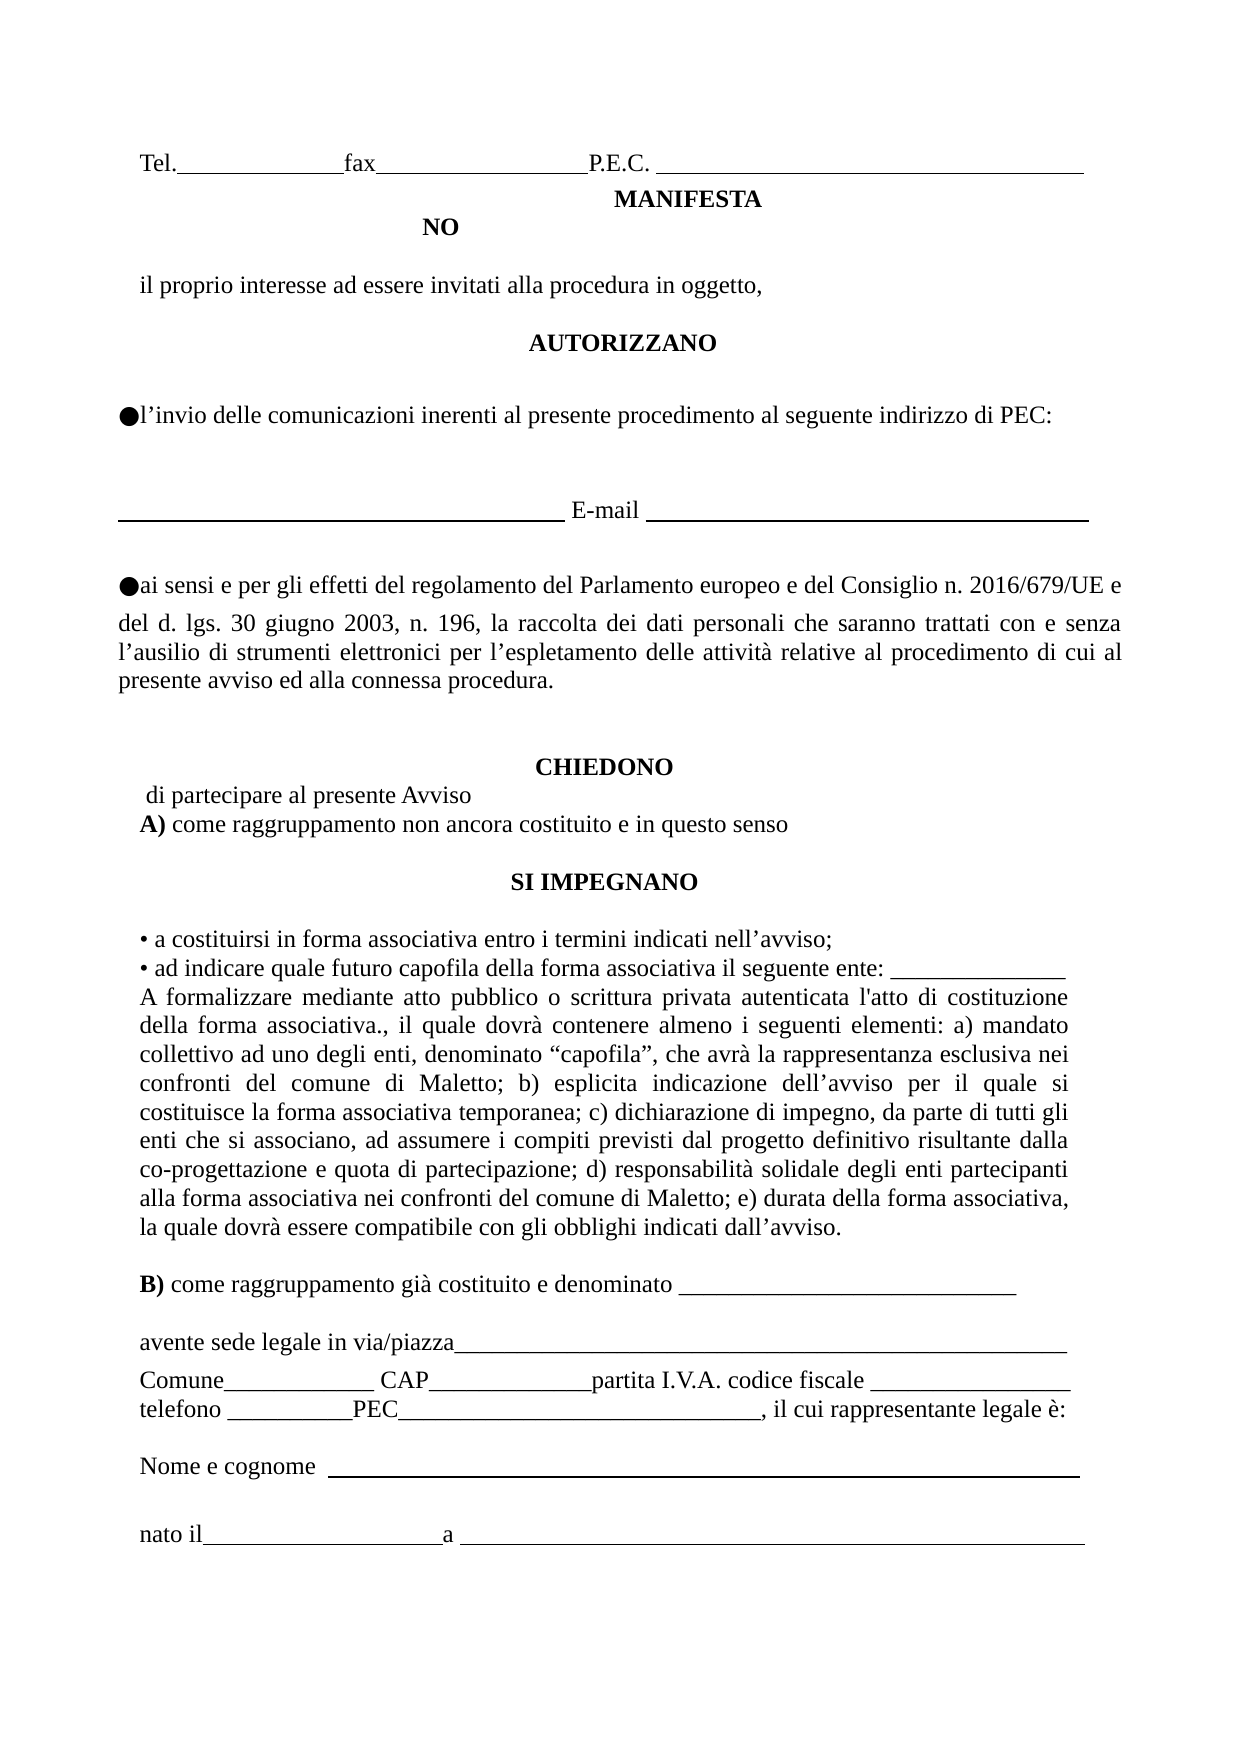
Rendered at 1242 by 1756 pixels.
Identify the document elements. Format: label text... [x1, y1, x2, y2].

text • ad indicare quale futuro capofila della forma associativa il seguente ente: ______________ [139, 953, 1069, 982]
list l’invio delle comunicazioni inerenti al presente procedimento al seguente indirizzo di PEC: [118, 387, 1112, 438]
text AUTORIZZANO [139, 328, 1107, 357]
text telefono __________PEC_____________________________, il cui rappresentante legale è: [139, 1394, 1069, 1422]
text Si impegnano [139, 867, 1069, 896]
text il proprio interesse ad essere invitati alla procedura in oggetto, [139, 271, 1107, 299]
text A formalizzare mediante atto pubblico o scrittura privata autenticata l'atto di costituzione della forma associativa., il quale dovrà contenere almeno i seguenti elementi: a) mandato collettivo ad uno degli enti, denominato “capofila”, che avrà la rappresentanza esclusiva nei confronti del comune di Maletto; b) esplicita indicazione dell’avviso per il quale si costituisce la forma associativa temporanea; c) dichiarazione di impegno, da parte di tutti gli enti che si associano, ad assumere i compiti previsti dal progetto definitivo risultante dalla co-progettazione e quota di partecipazione; d) responsabilità solidale degli enti partecipanti alla forma associativa nei confronti del comune di Maletto; e) durata della forma associativa, la quale dovrà essere compatibile con gli obblighi indicati dall’avviso. [139, 982, 1069, 1241]
text Comune____________ CAP_____________partita I.V.A. codice fiscale ________________ [139, 1365, 1123, 1394]
text Nome e cognome [139, 1451, 1123, 1480]
text CHIEDONO [139, 752, 1069, 781]
list ai sensi e per gli effetti del regolamento del Parlamento europeo e del Consiglio n. 2016/679/UE e del d. lgs. 30 giugno 2003, n. 196, la raccolta dei dati personali che saranno trattati con e senza l’ausilio di strumenti elettronici per l’espletamento delle attività relative al procedimento di cui al presente avviso ed alla connessa procedura. [118, 557, 1123, 694]
text • a costituirsi in forma associativa entro i termini indicati nell’avviso; [139, 924, 1069, 953]
text nato il a [139, 1519, 1123, 1548]
text A) come raggruppamento non ancora costituito e in questo senso [139, 809, 1069, 838]
text di partecipare al presente Avviso [139, 781, 1069, 809]
text avente sede legale in via/piazza_________________________________________________ [139, 1327, 1069, 1356]
text Tel. fax P.E.C. [139, 148, 1123, 176]
text B) come raggruppamento già costituito e denominato ___________________________ [139, 1269, 1069, 1298]
text E-mail [118, 495, 1112, 524]
subtitle MANIFESTANO [118, 184, 763, 241]
